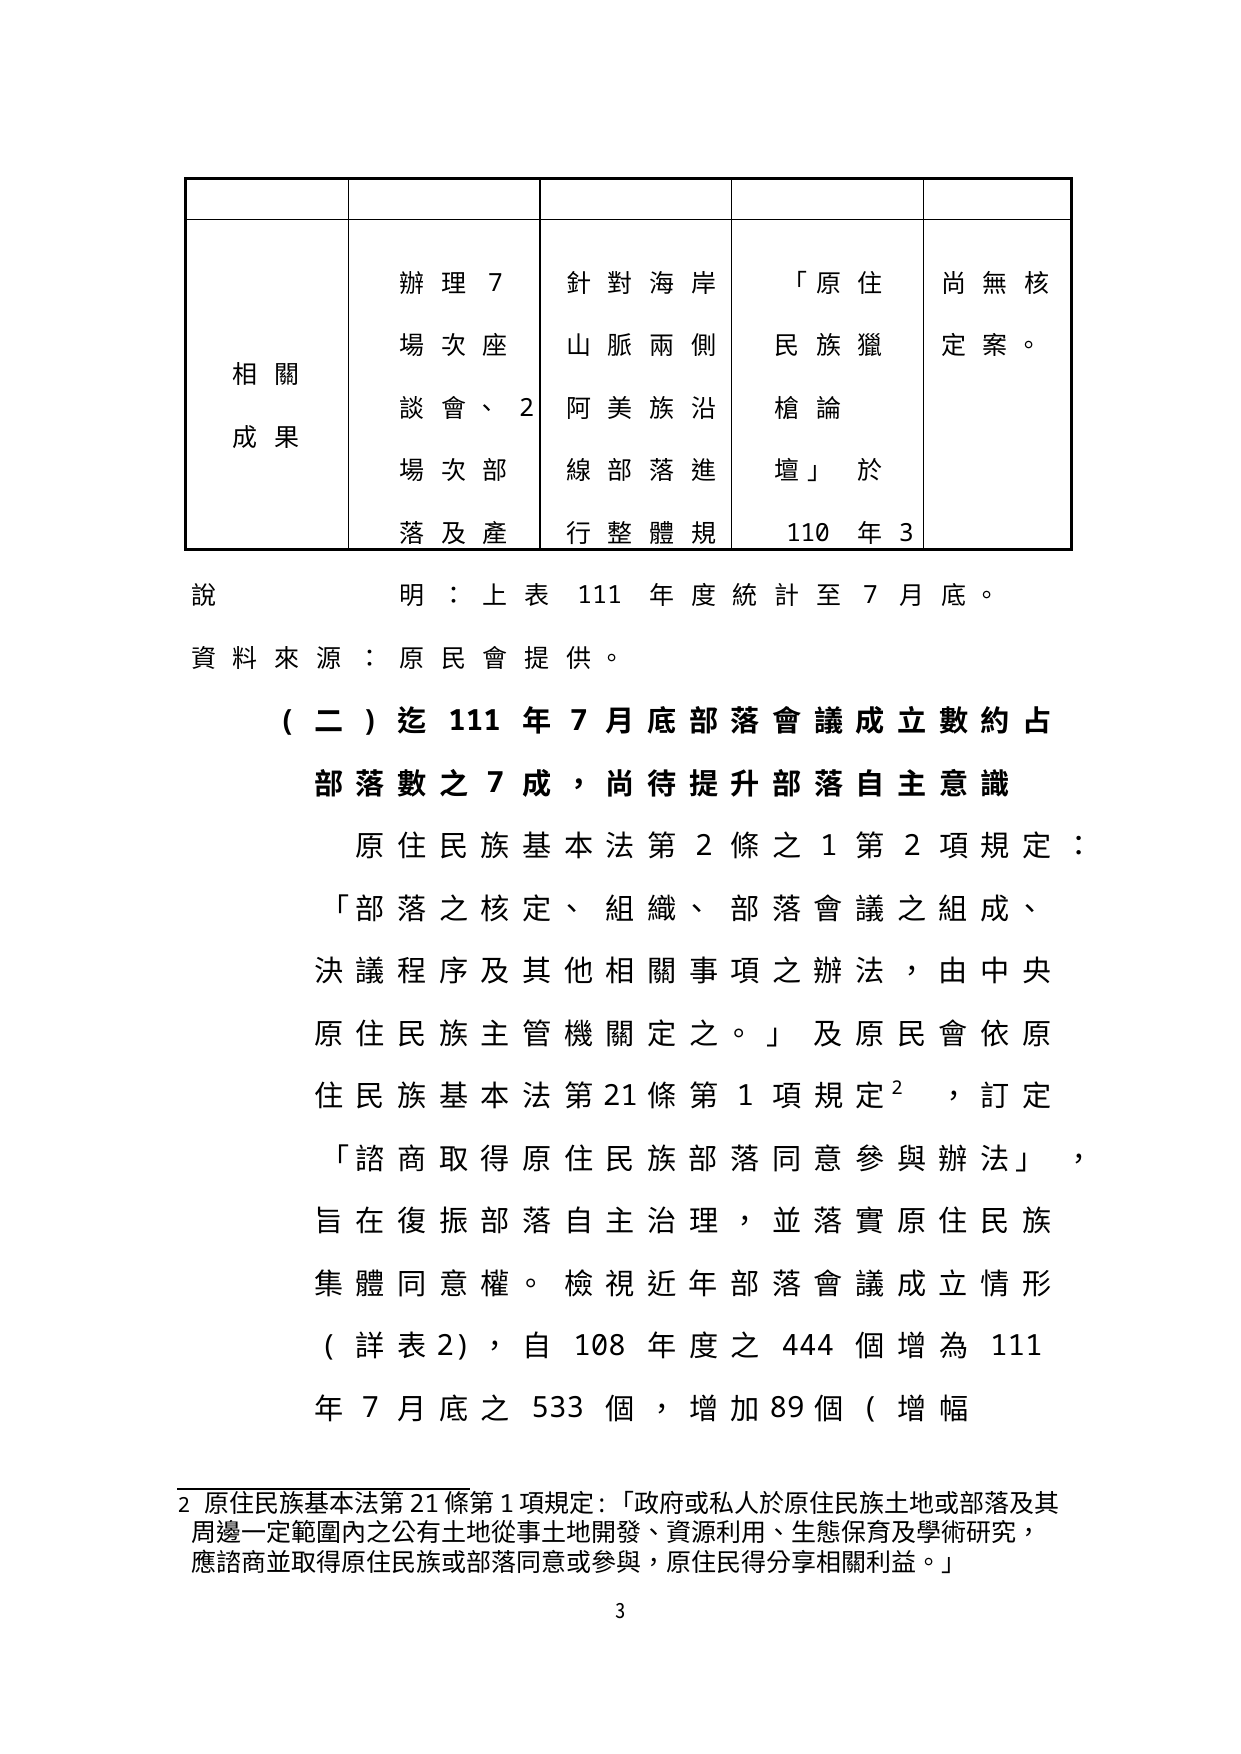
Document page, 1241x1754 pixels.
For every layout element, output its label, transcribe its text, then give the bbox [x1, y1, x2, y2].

text 原住民族基本法第2條之1第2項規定：「部落之核定、組織、部落會議之組成、決議程序及其他相關事項之辦法，由中央原住民族主管機關定之。」及原民會依原住民族基本法第21條第1項規定，訂定「諮商取得原住民族部落同意參與辦法」，旨在復振部落自主治理，並落實原住民族集體同意權。檢視近年部落會議成立情形(詳表2)，自108年度之444個增為111年7月底之533個，增加89個(增幅20.05%)，占比自108年度之59.52%增為111年7月底之72.52%，增加13個百分點，準此，迄111年7月底部落會議成立數約占部落數之7成，尚待提升部落自主意識，以培育並厚植部落自主能力。 [271, 802, 1058, 1427]
table_cell 「原住民族獵槍論壇」於110年3月完成。 透過論壇，使族人基於對於槍支之理解及運用經驗，討論適合生活之狩獵工具及其管理制度，維繫部落生活時，得以安心無虞，並增進社會對於原住民族狩獵之理解及尊重。 [732, 220, 923, 548]
table_header 108年度 [349, 180, 539, 218]
table_header 110年度 [732, 180, 923, 218]
text 資料來源：原民會提供。 [183, 615, 1058, 677]
table_header 109年度 [541, 180, 731, 218]
table_cell 辦理7場次座談會、2場次部落及產業參訪，如「海岸山脈兩側阿美族傳統文化生活復育區計畫」、「原住民族重大政策方案」及「部落產業發展」分區座談等。 [349, 220, 539, 548]
table_cell 針對海岸山脈兩側阿美族沿線部落進行整體規劃，藉由生活圈之活化進而達成產業活化，並朝向地區永續經營發展，邁向民族自治之願景，共辦理6場次座談會。 [541, 220, 731, 548]
table_cell 相關成果 [187, 220, 348, 548]
table_header 111年度 [924, 180, 1070, 218]
table_cell 尚無核定案。 [924, 220, 1070, 548]
text 原住民族基本法第21條第1項規定:「政府或私人於原住民族土地或部落及其周邊一定範圍內之公有土地從事土地開發、資源利用、生態保育及學術研究，應諮商並取得原住民族或部落同意或參與，原住民得分享相關利益。」 [177, 1489, 1063, 1577]
text (二)迄111年7月底部落會議成立數約占部落數之7成，尚待提升部落自主意識 [242, 677, 1058, 802]
text 說 明：上表111年度統計至7月底。 [183, 552, 1058, 615]
table_header 項目 [187, 180, 348, 218]
